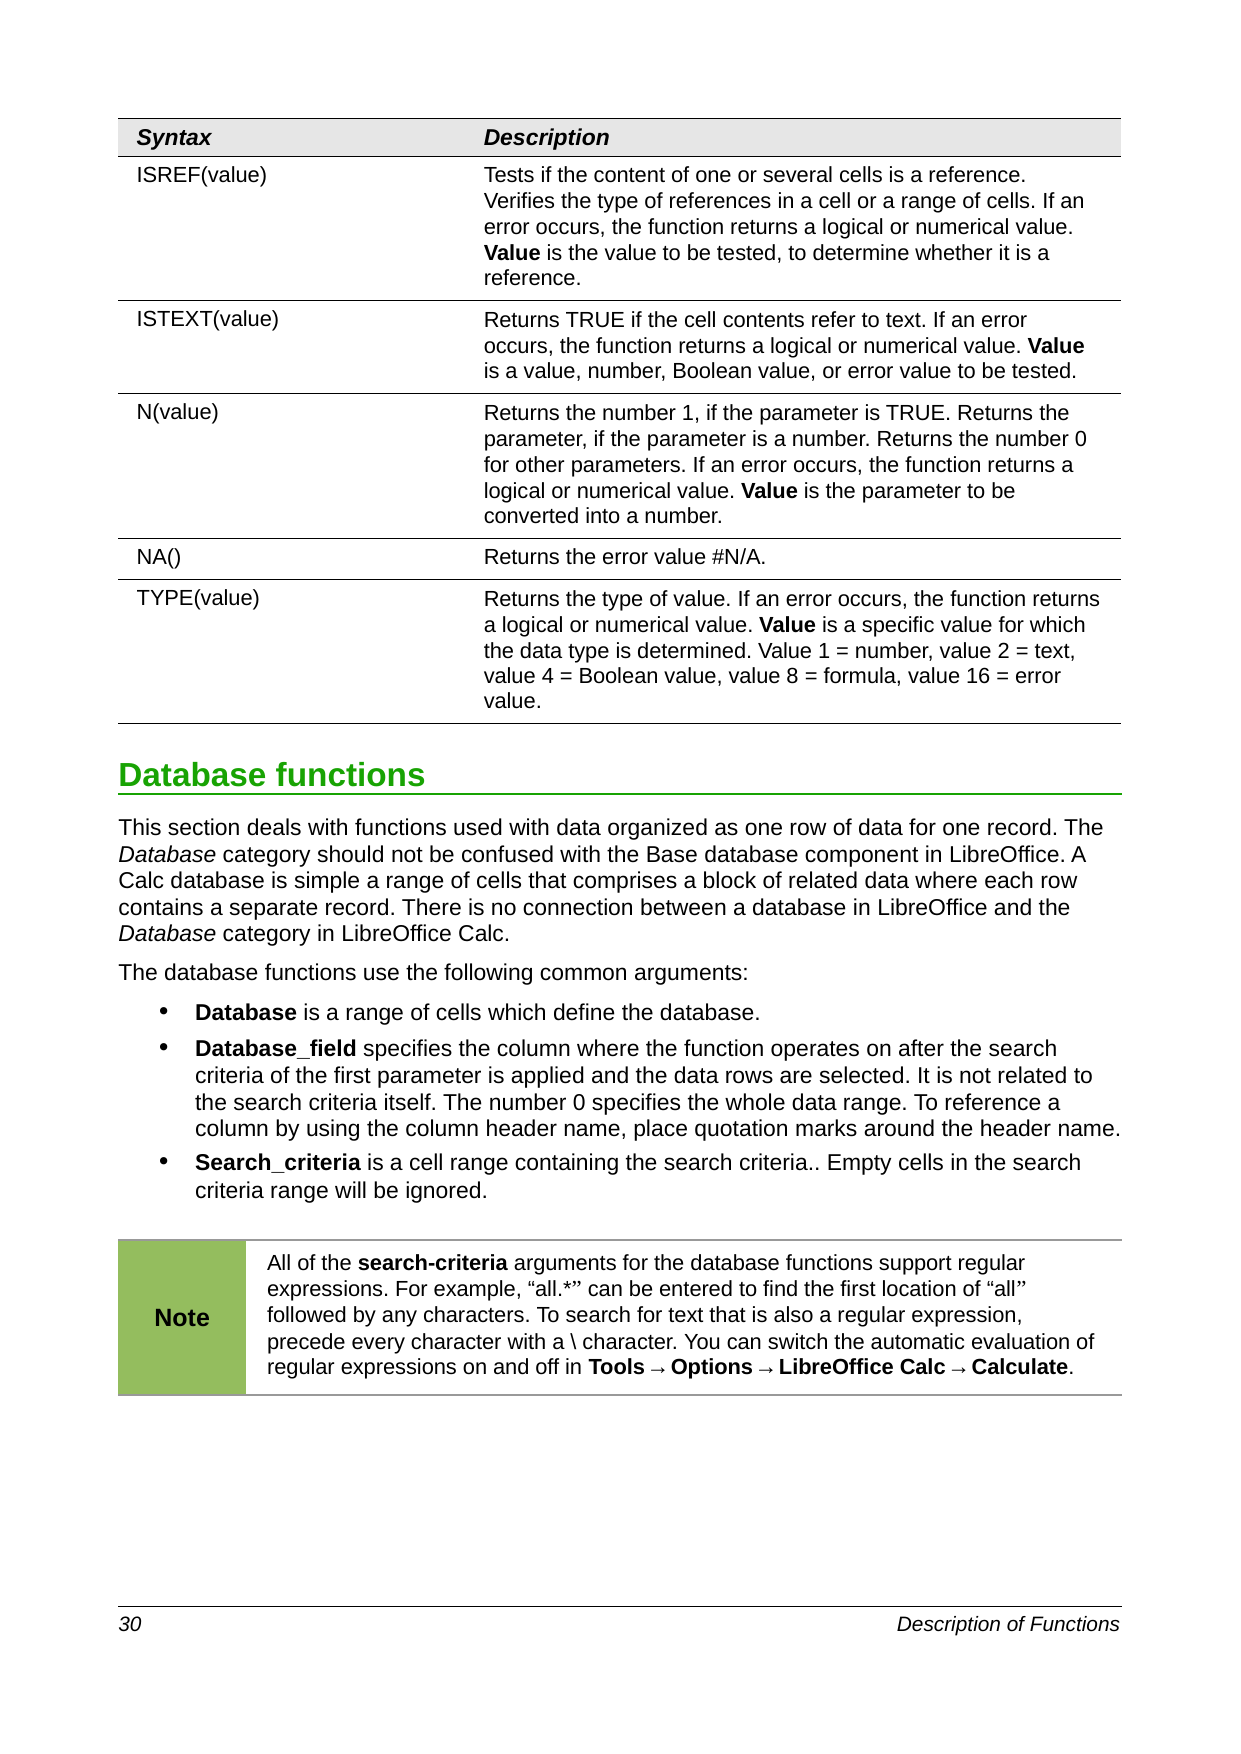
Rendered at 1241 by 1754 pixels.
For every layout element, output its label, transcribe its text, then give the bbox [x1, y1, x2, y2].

table_cell Returns the number 1, if the parameter is TRUE. Returns the parameter, if the parameter is a number. Returns the number 0 for other parameters. If an error occurs, the function returns a logical or numerical value. Value is the parameter to be converted into a number. [465, 394, 1121, 538]
text This section deals with functions used with data organized as one row of data for one record. The Database category should not be confused with the Base database component in LibreOffice. A Calc database is simple a range of cells that comprises a block of related data where each row contains a separate record. There is no connection between a database in LibreOffice and the Database category in LibreOffice Calc. [118, 814, 1122, 946]
table_cell Returns TRUE if the cell contents refer to text. If an error occurs, the function returns a logical or numerical value. Value is a value, number, Boolean value, or error value to be tested. [465, 301, 1121, 393]
table_cell ISREF(value) [118, 157, 465, 300]
table_header Description [465, 119, 1121, 156]
list Database_field specifies the column where the function operates on after the search criteria of the first parameter is applied and the data rows are selected. It is not related to the search criteria itself. The number 0 specifies the whole data range. To reference a column by using the column header name, place quotation marks around the header name. [156, 1033, 1122, 1141]
list Database is a range of cells which define the database. [156, 997, 1122, 1027]
table_cell N(value) [118, 394, 465, 538]
text The database functions use the following common arguments: [118, 959, 1122, 985]
table_header Syntax [118, 119, 465, 156]
table_cell TYPE(value) [118, 580, 465, 723]
table_cell NA() [118, 539, 465, 579]
table_cell ISTEXT(value) [118, 301, 465, 393]
list Search_criteria is a cell range containing the search criteria.. Empty cells in the search criteria range will be ignored. [156, 1147, 1122, 1203]
subtitle Database functions [118, 755, 1122, 793]
table_header All of the search-criteria arguments for the database functions support regular expressions. For example, “all.*” can be entered to find the first location of “all” followed by any characters. To search for text that is also a regular expression, precede every character with a \ character. You can switch the automatic evaluation of regular expressions on and off in Tools → Options → LibreOffice Calc → Calculate. [246, 1241, 1122, 1394]
table_cell Tests if the content of one or several cells is a reference. Verifies the type of references in a cell or a range of cells. If an error occurs, the function returns a logical or numerical value. Value is the value to be tested, to determine whether it is a reference. [465, 157, 1121, 300]
table_cell Returns the type of value. If an error occurs, the function returns a logical or numerical value. Value is a specific value for which the data type is determined. Value 1 = number, value 2 = text, value 4 = Boolean value, value 8 = formula, value 16 = error value. [465, 580, 1121, 723]
table_cell Returns the error value #N/A. [465, 539, 1121, 579]
table_header Note [118, 1241, 246, 1394]
